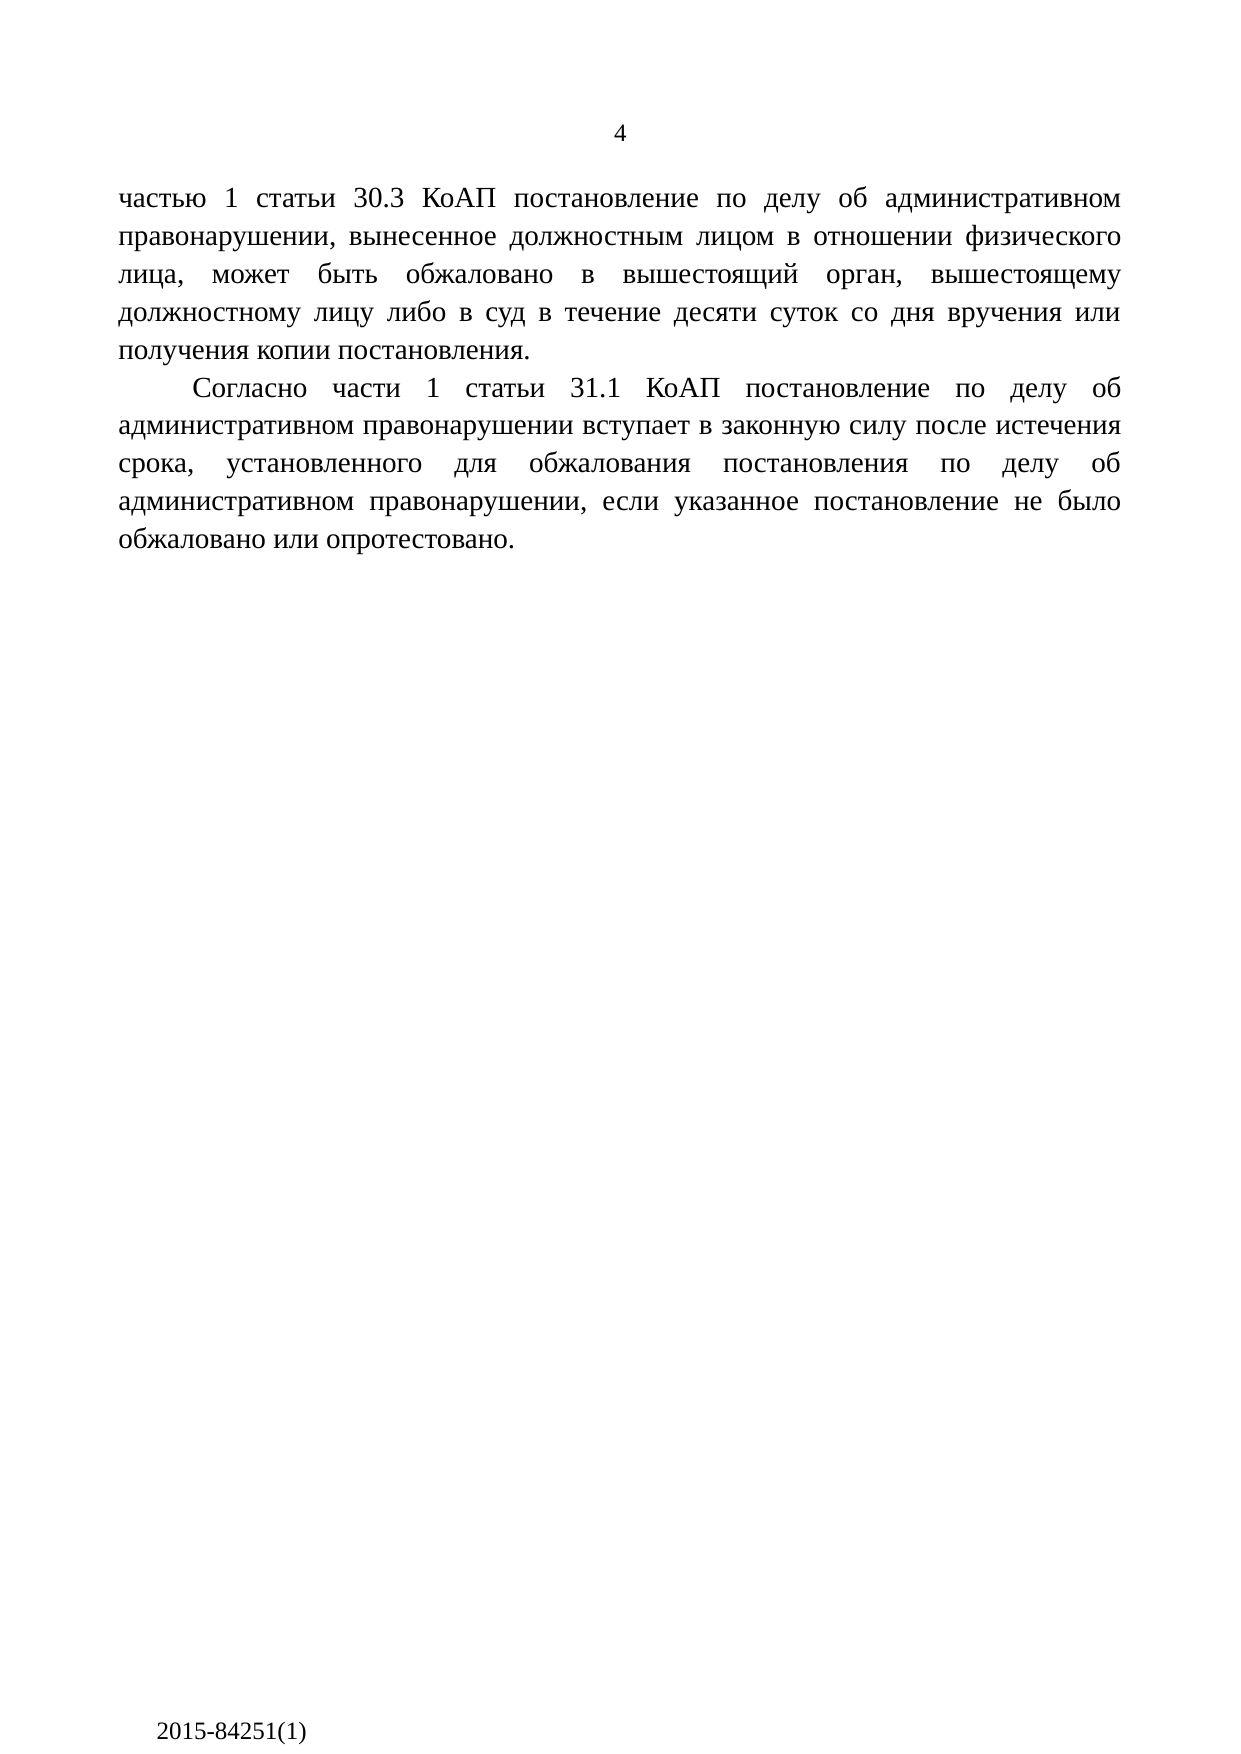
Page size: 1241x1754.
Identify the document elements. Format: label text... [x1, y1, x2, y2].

text частью 1 статьи 30.3 КоАП постановление по делу об административном правонарушении, вынесенное должностным лицом в отношении физического лица, может быть обжаловано в вышестоящий орган, вышестоящему должностному лицу либо в суд в течение десяти суток со дня вручения или получения копии постановления. [118, 176, 1122, 365]
text Согласно части 1 статьи 31.1 КоАП постановление по делу об административном правонарушении вступает в законную силу после истечения срока, установленного для обжалования постановления по делу об административном правонарушении, если указанное постановление не было обжаловано или опротестовано. [118, 365, 1122, 554]
